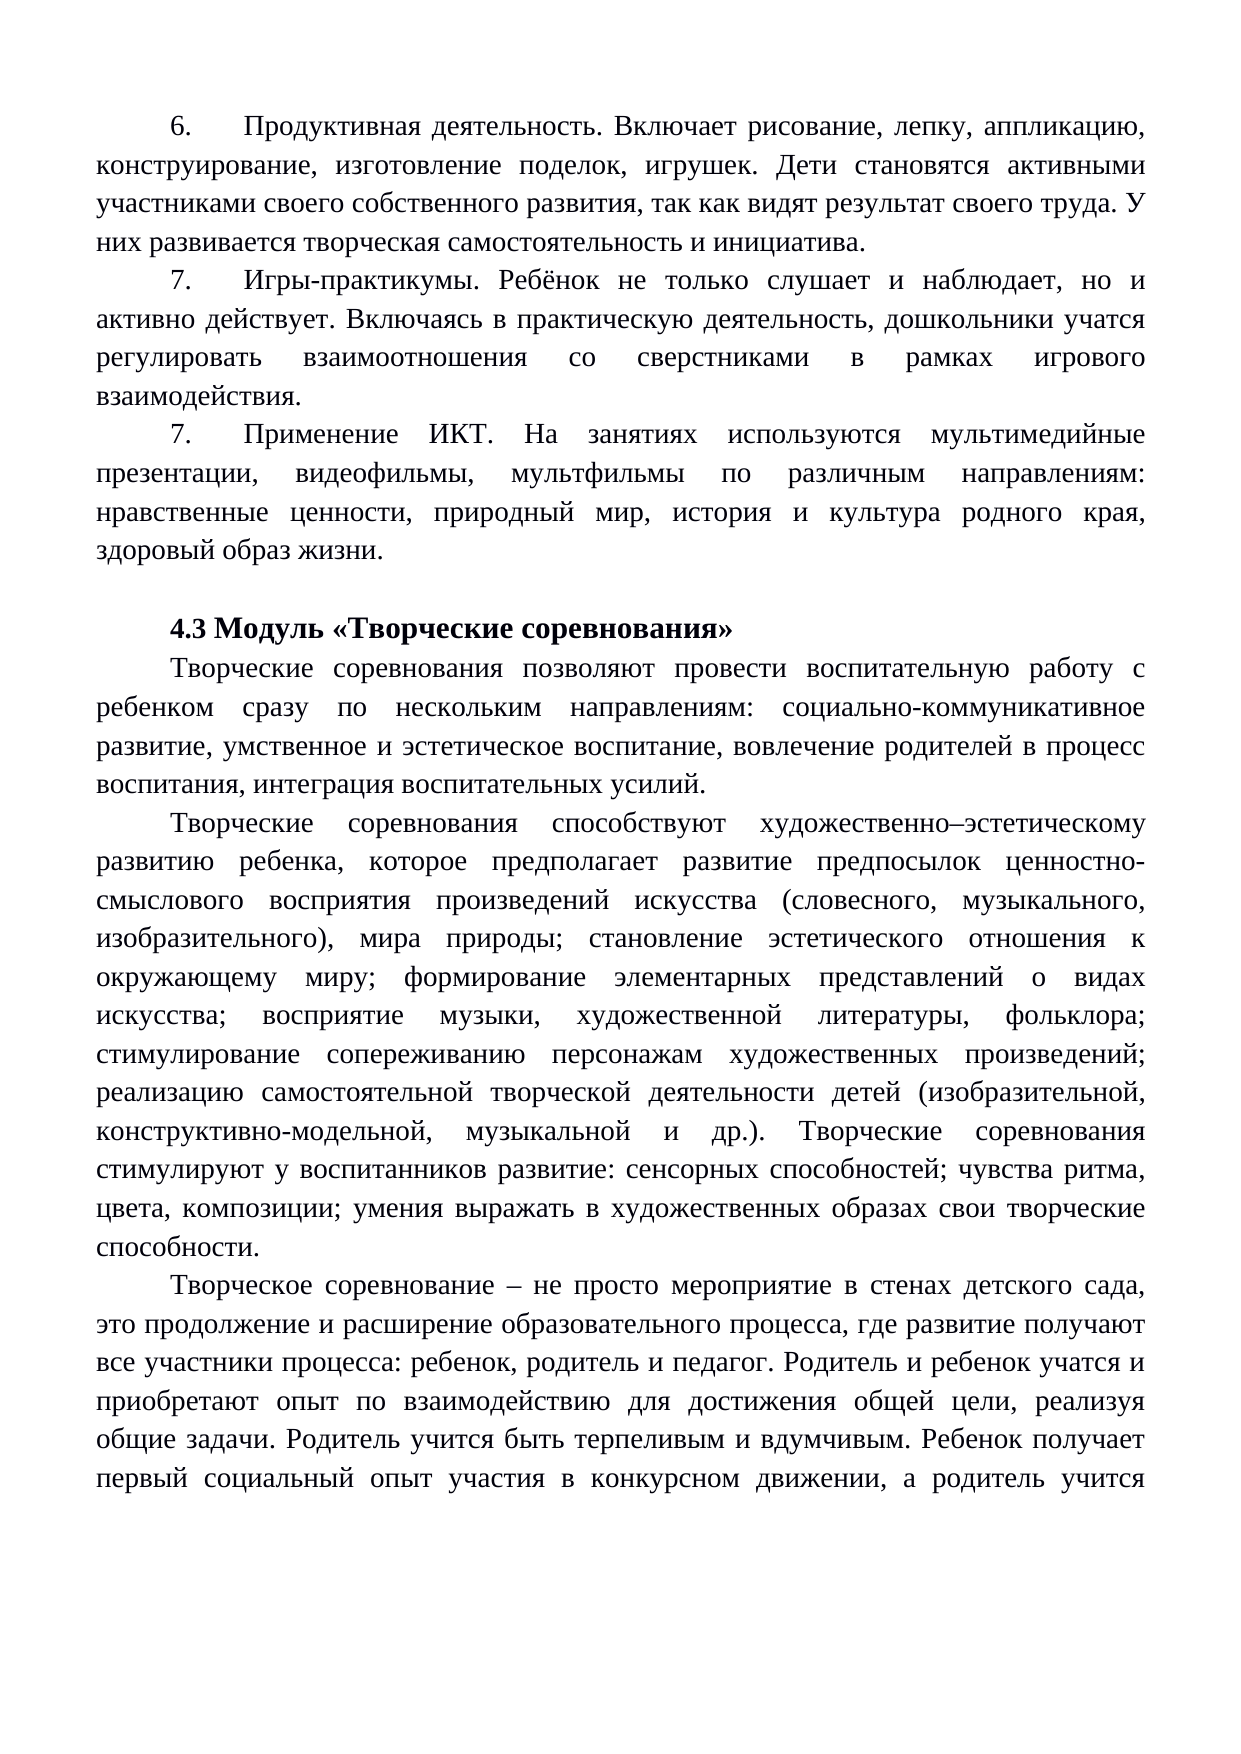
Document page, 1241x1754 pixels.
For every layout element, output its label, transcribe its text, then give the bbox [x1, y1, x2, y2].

text Творческие соревнования позволяют провести воспитательную работу с ребенком сразу по нескольким направлениям: социально-коммуникативное развитие, умственное и эстетическое воспитание, вовлечение родителей в процесс воспитания, интеграция воспитательных усилий. [96, 651, 1146, 800]
text Творческие соревнования способствуют художественно–эстетическому развитию ребенка, которое предполагает развитие предпосылок ценностно-смыслового восприятия произведений искусства (словесного, музыкального, изобразительного), мира природы; становление эстетического отношения к окружающему миру; формирование элементарных представлений о видах искусства; восприятие музыки, художественной литературы, фольклора; стимулирование сопереживанию персонажам художественных произведений; реализацию самостоятельной творческой деятельности детей (изобразительной, конструктивно-модельной, музыкальной и др.). Творческие соревнования стимулируют у воспитанников развитие: сенсорных способностей; чувства ритма, цвета, композиции; умения выражать в художественных образах свои творческие способности. [96, 805, 1146, 1262]
text 4.3 Модуль «Творческие соревнования» [96, 609, 1146, 645]
text 7. Применение ИКТ. На занятиях используются мультимедийные презентации, видеофильмы, мультфильмы по различным направлениям: нравственные ценности, природный мир, история и культура родного края, здоровый образ жизни. [96, 417, 1146, 566]
text 6. Продуктивная деятельность. Включает рисование, лепку, аппликацию, конструирование, изготовление поделок, игрушек. Дети становятся активными участниками своего собственного развития, так как видят результат своего труда. У них развивается творческая самостоятельность и инициатива. [96, 108, 1146, 257]
text 7. Игры-практикумы. Ребёнок не только слушает и наблюдает, но и активно действует. Включаясь в практическую деятельность, дошкольники учатся регулировать взаимоотношения со сверстниками в рамках игрового взаимодействия. [96, 262, 1146, 412]
text Творческое соревнование – не просто мероприятие в стенах детского сада, это продолжение и расширение образовательного процесса, где развитие получают все участники процесса: ребенок, родитель и педагог. Родитель и ребенок учатся и приобретают опыт по взаимодействию для достижения общей цели, реализуя общие задачи. Родитель учится быть терпеливым и вдумчивым. Ребенок получает первый социальный опыт участия в конкурсном движении, а родитель учится [96, 1267, 1146, 1493]
